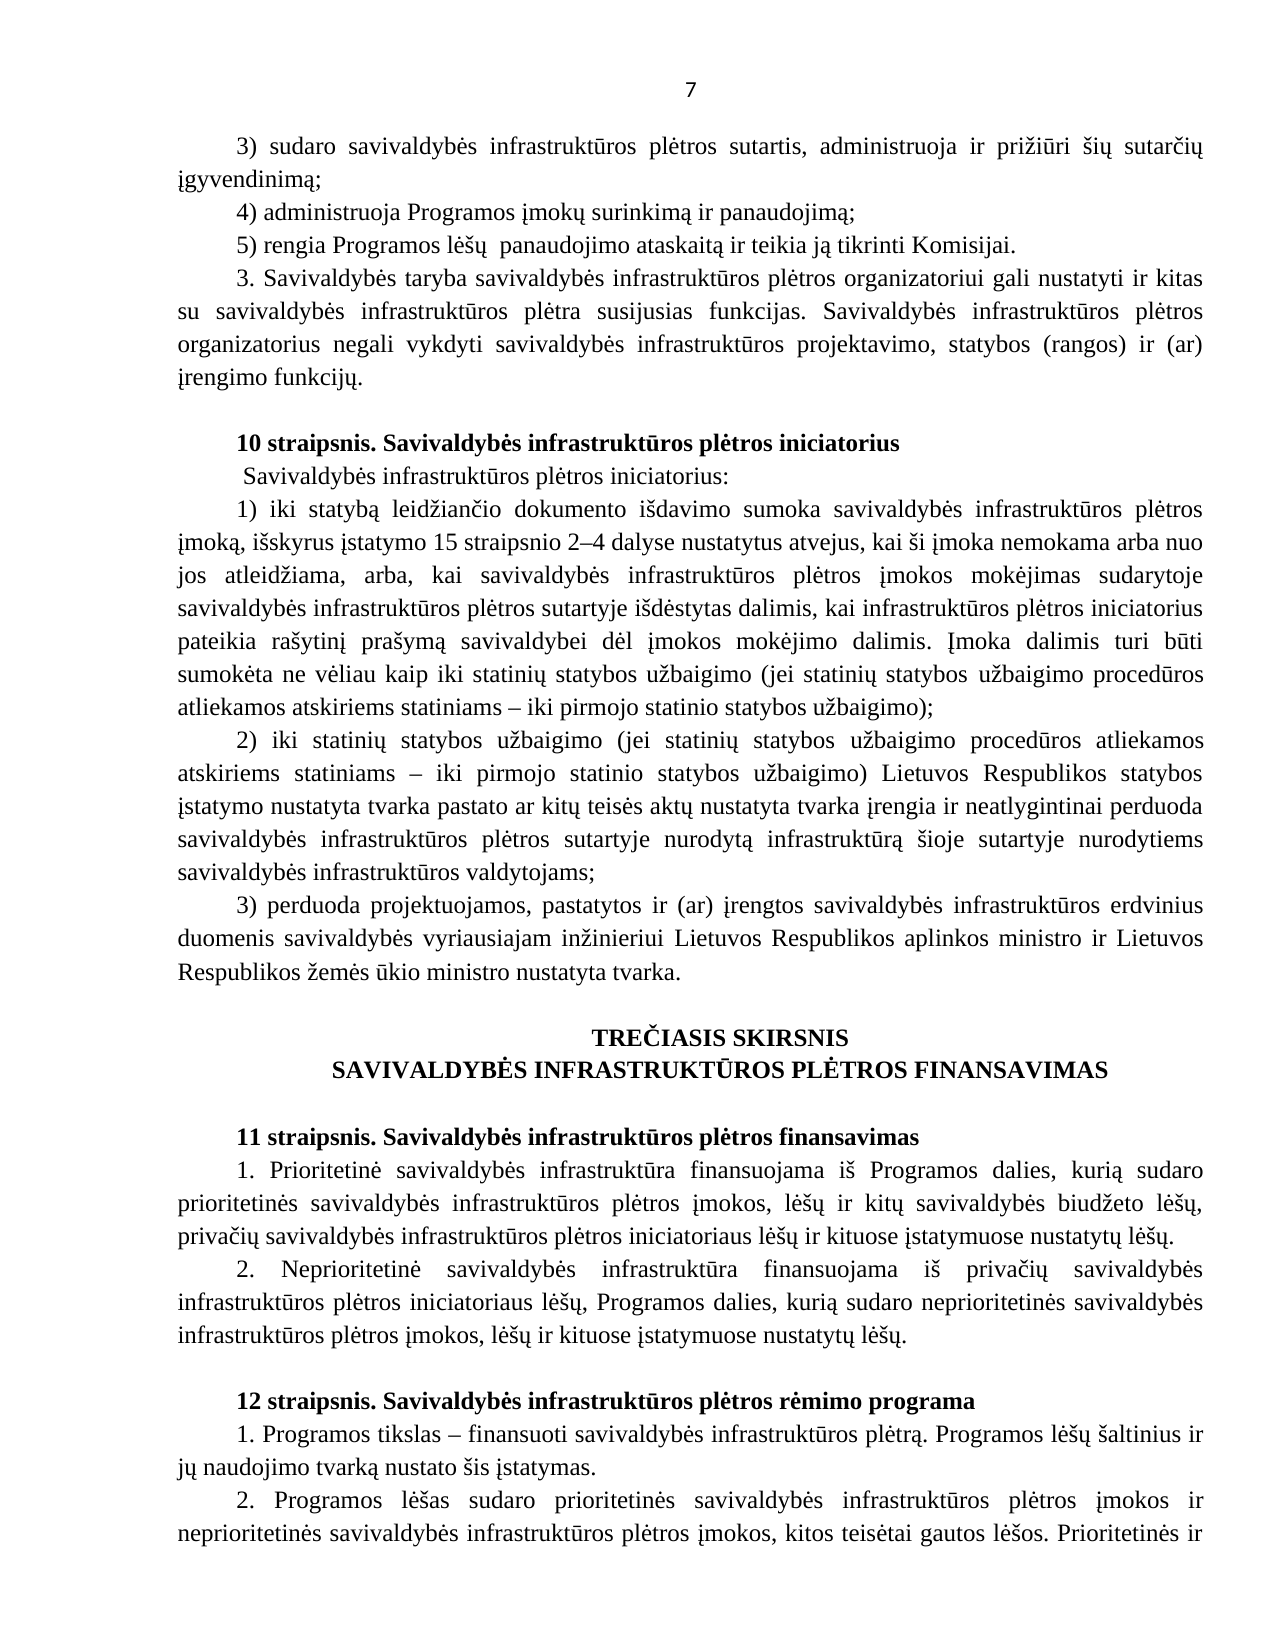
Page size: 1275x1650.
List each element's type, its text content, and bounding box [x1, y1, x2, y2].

text SAVIVALDYBĖS INFRASTRUKTŪROS PLĖTROS FINANSAVIMAS [177, 1056, 1204, 1084]
text 2. Neprioritetinė savivaldybės infrastruktūra finansuojama iš privačių savivaldybės infrastruktūros plėtros iniciatoriaus lėšų, Programos dalies, kurią sudaro neprioritetinės savivaldybės infrastruktūros plėtros įmokos, lėšų ir kituose įstatymuose nustatytų lėšų. [177, 1254, 1204, 1348]
text 1) iki statybą leidžiančio dokumento išdavimo sumoka savivaldybės infrastruktūros plėtros įmoką, išskyrus įstatymo 15 straipsnio 2–4 dalyse nustatytus atvejus, kai ši įmoka nemokama arba nuo jos atleidžiama, arba, kai savivaldybės infrastruktūros plėtros įmokos mokėjimas sudarytoje savivaldybės infrastruktūros plėtros sutartyje išdėstytas dalimis, kai infrastruktūros plėtros iniciatorius pateikia rašytinį prašymą savivaldybei dėl įmokos mokėjimo dalimis. Įmoka dalimis turi būti sumokėta ne vėliau kaip iki statinių statybos užbaigimo (jei statinių statybos užbaigimo procedūros atliekamos atskiriems statiniams – iki pirmojo statinio statybos užbaigimo); [177, 494, 1204, 721]
text 2. Programos lėšas sudaro prioritetinės savivaldybės infrastruktūros plėtros įmokos ir neprioritetinės savivaldybės infrastruktūros plėtros įmokos, kitos teisėtai gautos lėšos. Prioritetinės ir [177, 1485, 1204, 1547]
text 3) perduoda projektuojamos, pastatytos ir (ar) įrengtos savivaldybės infrastruktūros erdvinius duomenis savivaldybės vyriausiajam inžinieriui Lietuvos Respublikos aplinkos ministro ir Lietuvos Respublikos žemės ūkio ministro nustatyta tvarka. [177, 891, 1204, 985]
text TREČIASIS SKIRSNIS [177, 1023, 1204, 1051]
text 1. Prioritetinė savivaldybės infrastruktūra finansuojama iš Programos dalies, kurią sudaro prioritetinės savivaldybės infrastruktūros plėtros įmokos, lėšų ir kitų savivaldybės biudžeto lėšų, privačių savivaldybės infrastruktūros plėtros iniciatoriaus lėšų ir kituose įstatymuose nustatytų lėšų. [177, 1155, 1204, 1249]
text 1. Programos tikslas – finansuoti savivaldybės infrastruktūros plėtrą. Programos lėšų šaltinius ir jų naudojimo tvarką nustato šis įstatymas. [177, 1419, 1204, 1481]
text 4) administruoja Programos įmokų surinkimą ir panaudojimą; [177, 197, 1204, 226]
text 3. Savivaldybės taryba savivaldybės infrastruktūros plėtros organizatoriui gali nustatyti ir kitas su savivaldybės infrastruktūros plėtra susijusias funkcijas. Savivaldybės infrastruktūros plėtros organizatorius negali vykdyti savivaldybės infrastruktūros projektavimo, statybos (rangos) ir (ar) įrengimo funkcijų. [177, 263, 1204, 391]
text 5) rengia Programos lėšų panaudojimo ataskaitą ir teikia ją tikrinti Komisijai. [177, 230, 1204, 259]
text Savivaldybės infrastruktūros plėtros iniciatorius: [177, 461, 1204, 490]
text 11 straipsnis. Savivaldybės infrastruktūros plėtros finansavimas [177, 1122, 1204, 1150]
text 10 straipsnis. Savivaldybės infrastruktūros plėtros iniciatorius [177, 428, 1204, 457]
text 2) iki statinių statybos užbaigimo (jei statinių statybos užbaigimo procedūros atliekamos atskiriems statiniams – iki pirmojo statinio statybos užbaigimo) Lietuvos Respublikos statybos įstatymo nustatyta tvarka pastato ar kitų teisės aktų nustatyta tvarka įrengia ir neatlygintinai perduoda savivaldybės infrastruktūros plėtros sutartyje nurodytą infrastruktūrą šioje sutartyje nurodytiems savivaldybės infrastruktūros valdytojams; [177, 725, 1204, 886]
text 12 straipsnis. Savivaldybės infrastruktūros plėtros rėmimo programa [177, 1386, 1204, 1414]
text 3) sudaro savivaldybės infrastruktūros plėtros sutartis, administruoja ir prižiūri šių sutarčių įgyvendinimą; [177, 131, 1204, 193]
